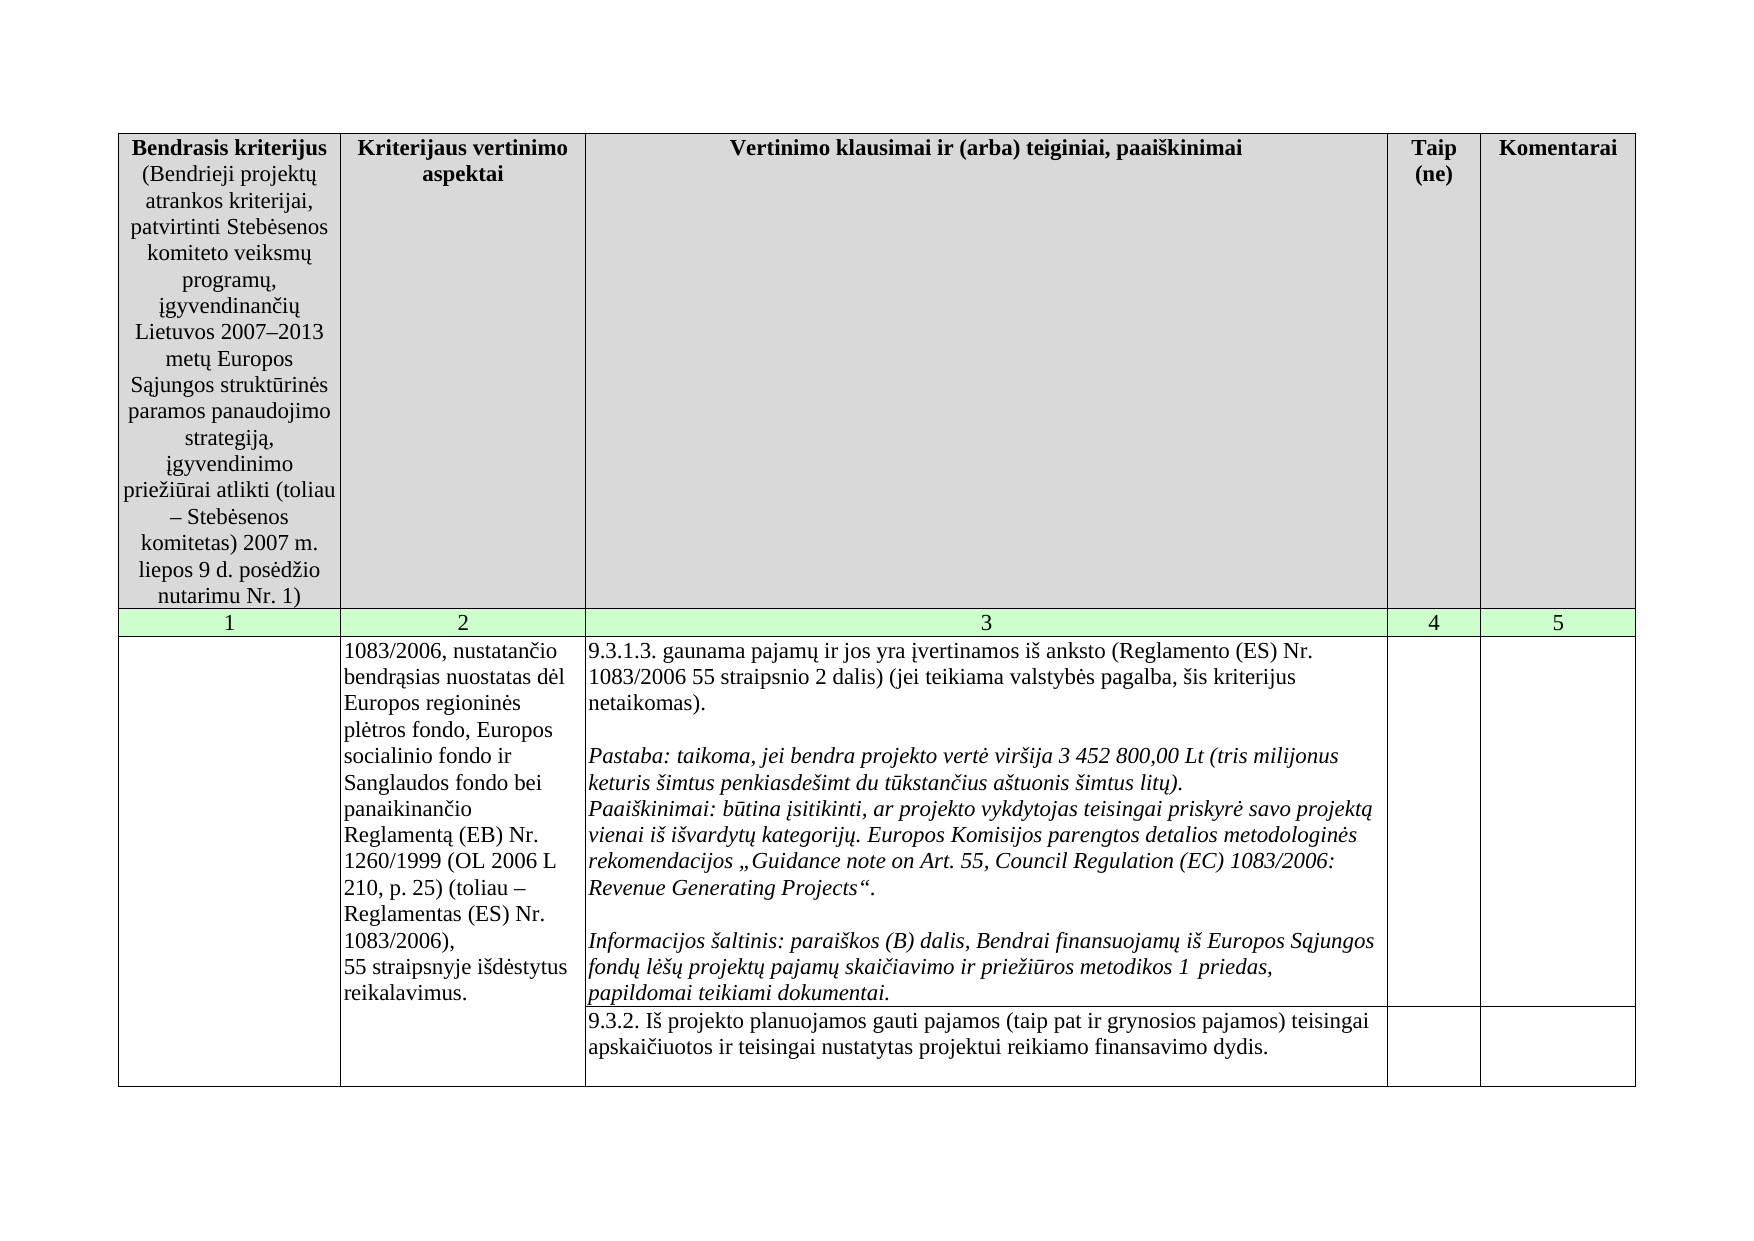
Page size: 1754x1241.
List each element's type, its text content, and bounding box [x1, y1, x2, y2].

table_cell 5 [1481, 609, 1635, 636]
table_cell [119, 637, 340, 1086]
table_cell [1388, 1007, 1480, 1086]
table_cell [1481, 637, 1635, 1006]
table_cell 2 [341, 609, 585, 636]
table_cell 9.3.1.3. gaunama pajamų ir jos yra įvertinamos iš anksto (Reglamento (ES) Nr. 1083/2006 55 straipsnio 2 dalis) (jei teikiama valstybės pagalba, šis kriterijus netaikomas). Pastaba: taikoma, jei bendra projekto vertė viršija 3 452 800,00 Lt (tris milijonus keturis šimtus penkiasdešimt du tūkstančius aštuonis šimtus litų). Paaiškinimai: būtina įsitikinti, ar projekto vykdytojas teisingai priskyrė savo projektą vienai iš išvardytų kategorijų. Europos Komisijos parengtos detalios metodologinės rekomendacijos „Guidance note on Art. 55, Council Regulation (EC) 1083/2006: Revenue Generating Projects“. Informacijos šaltinis: paraiškos (B) dalis, Bendrai finansuojamų iš Europos Sąjungos fondų lėšų projektų pajamų skaičiavimo ir priežiūros metodikos 1 priedas, papildomai teikiami dokumentai. [586, 637, 1387, 1006]
table_cell 3 [586, 609, 1387, 636]
table_cell 1083/2006, nustatančio bendrąsias nuostatas dėl Europos regioninės plėtros fondo, Europos socialinio fondo ir Sanglaudos fondo bei panaikinančio Reglamentą (EB) Nr. 1260/1999 (OL 2006 L 210, p. 25) (toliau – Reglamentas (ES) Nr. 1083/2006), 55 straipsnyje išdėstytus reikalavimus. [341, 637, 585, 1086]
table_cell 9.3.2. Iš projekto planuojamos gauti pajamos (taip pat ir grynosios pajamos) teisingai apskaičiuotos ir teisingai nustatytas projektui reikiamo finansavimo dydis. [586, 1007, 1387, 1086]
table_header Taip (ne) [1388, 134, 1480, 608]
table_header Vertinimo klausimai ir (arba) teiginiai, paaiškinimai [586, 134, 1387, 608]
table_header Komentarai [1481, 134, 1635, 608]
table_header Kriterijaus vertinimo aspektai [341, 134, 585, 608]
table_cell [1388, 637, 1480, 1006]
table_cell [1481, 1007, 1635, 1086]
table_cell 4 [1388, 609, 1480, 636]
table_cell 1 [119, 609, 340, 636]
table_header Bendrasis kriterijus (Bendrieji projektų atrankos kriterijai, patvirtinti Stebėsenos komiteto veiksmų programų, įgyvendinančių Lietuvos 2007–2013 metų Europos Sąjungos struktūrinės paramos panaudojimo strategiją, įgyvendinimo priežiūrai atlikti (toliau – Stebėsenos komitetas) 2007 m. liepos 9 d. posėdžio nutarimu Nr. 1) [119, 134, 340, 608]
